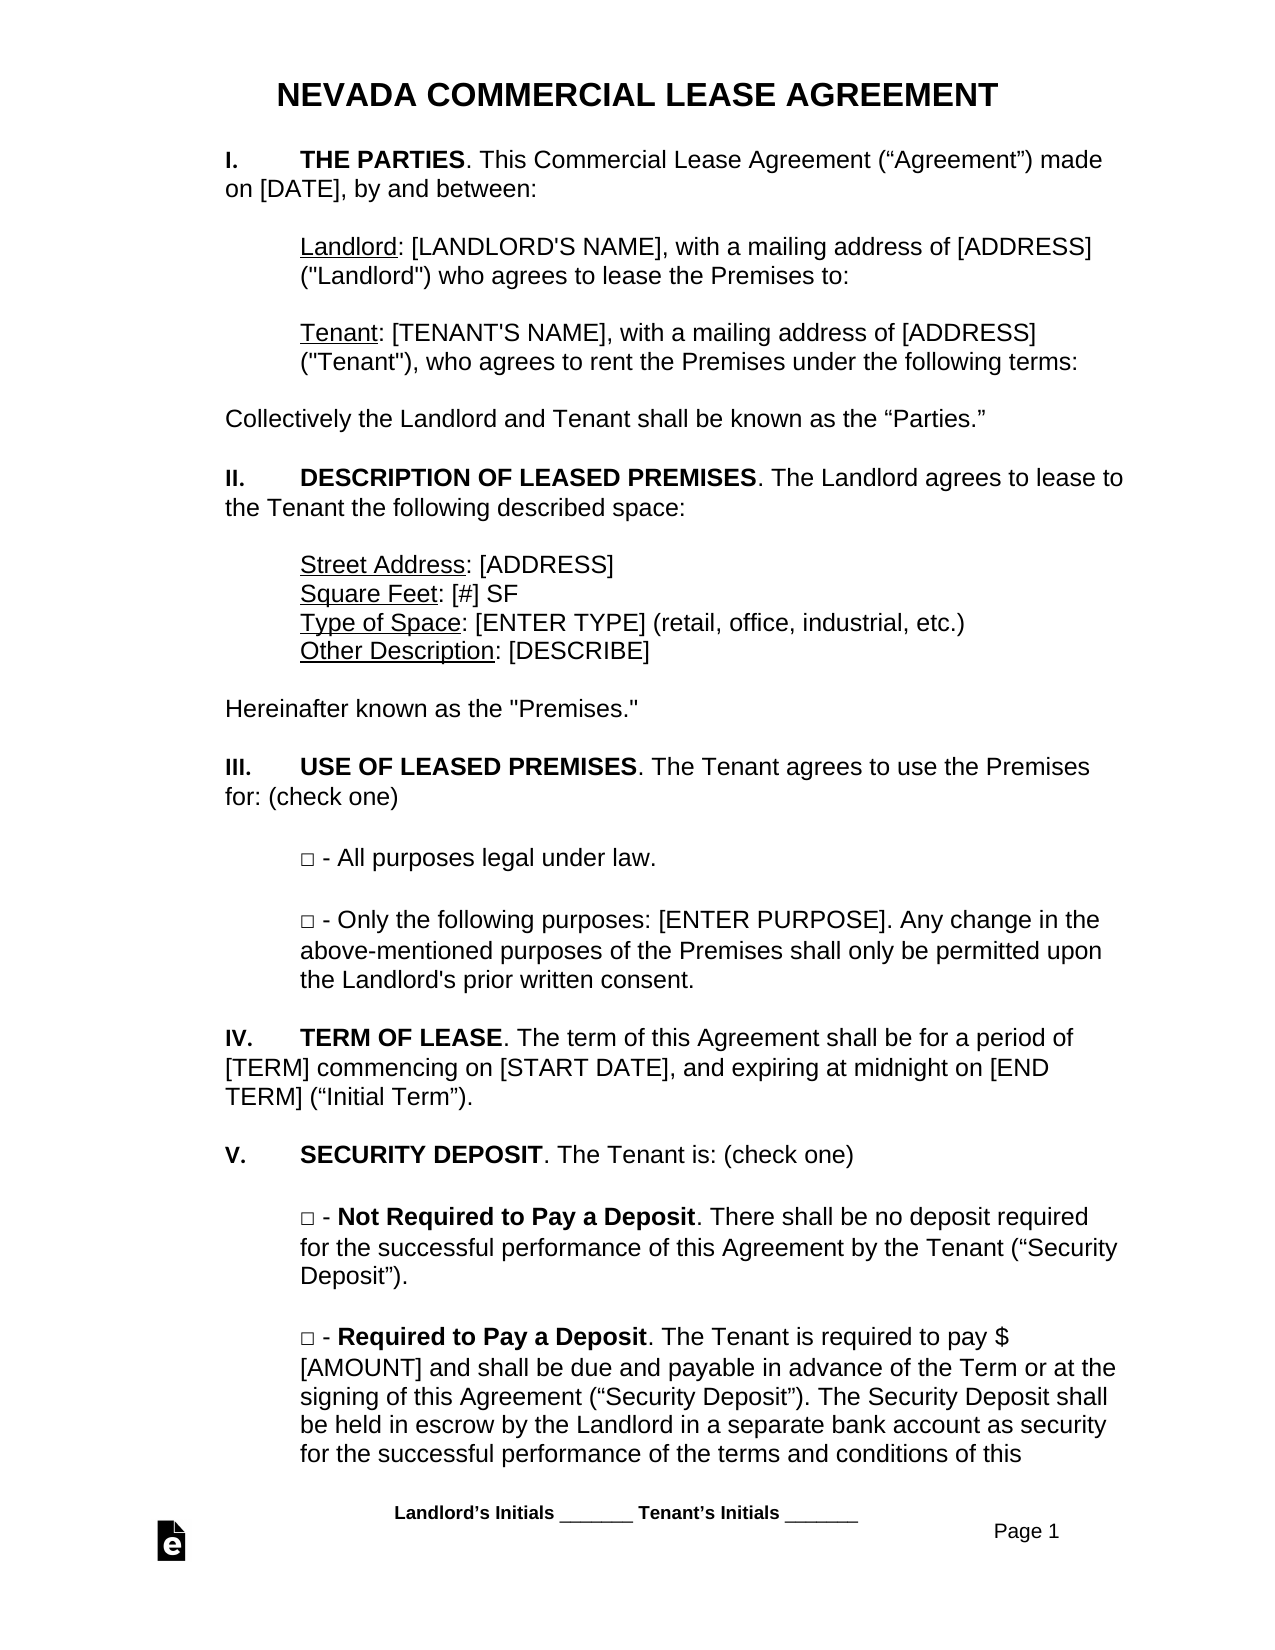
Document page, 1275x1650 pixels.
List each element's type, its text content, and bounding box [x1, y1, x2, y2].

text NEVADA COMMERCIAL LEASE AGREEMENT [150, 75, 1125, 113]
text Collectively the Landlord and Tenant shall be known as the “Parties.” [225, 404, 1125, 433]
text Type of Space: [ENTER TYPE] (retail, office, industrial, etc.) [300, 607, 1125, 636]
text ☐ - All purposes legal under law. [300, 839, 1125, 873]
text ☐ - Required to Pay a Deposit. The Tenant is required to pay $[AMOUNT] and shall be due and payable in advance of the Term or at the signing of this Agreement (“Security Deposit”). The Security Deposit shall be held in escrow by the Landlord in a separate bank account as security for the successful performance of the terms and conditions of this [300, 1319, 1125, 1468]
list USE OF LEASED PREMISES. The Tenant agrees to use the Premises for: (check one) [225, 751, 1125, 811]
text Street Address: [ADDRESS] [300, 550, 1125, 579]
text ☐ - Not Required to Pay a Deposit. There shall be no deposit required for the successful performance of this Agreement by the Tenant (“Security Deposit”). [300, 1198, 1125, 1290]
text Square Feet: [#] SF [300, 579, 1125, 607]
text Hereinafter known as the "Premises." [225, 694, 1125, 722]
text Tenant: [TENANT'S NAME], with a mailing address of [ADDRESS] ("Tenant"), who agrees to rent the Premises under the following terms: [300, 318, 1125, 376]
list TERM OF LEASE. The term of this Agreement shall be for a period of [TERM] commencing on [START DATE], and expiring at midnight on [END TERM] (“Initial Term”). [225, 1022, 1125, 1110]
list SECURITY DEPOSIT. The Tenant is: (check one) [225, 1139, 1125, 1170]
text ☐ - Only the following purposes: [ENTER PURPOSE]. Any change in the above-mentioned purposes of the Premises shall only be permitted upon the Landlord's prior written consent. [300, 902, 1125, 994]
text Other Description: [DESCRIBE] [300, 636, 1125, 665]
list THE PARTIES. This Commercial Lease Agreement (“Agreement”) made on [DATE], by and between: [225, 144, 1125, 203]
list DESCRIPTION OF LEASED PREMISES. The Landlord agrees to lease to the Tenant the following described space: [225, 462, 1125, 521]
text Landlord: [LANDLORD'S NAME], with a mailing address of [ADDRESS] ("Landlord") who agrees to lease the Premises to: [300, 232, 1125, 289]
